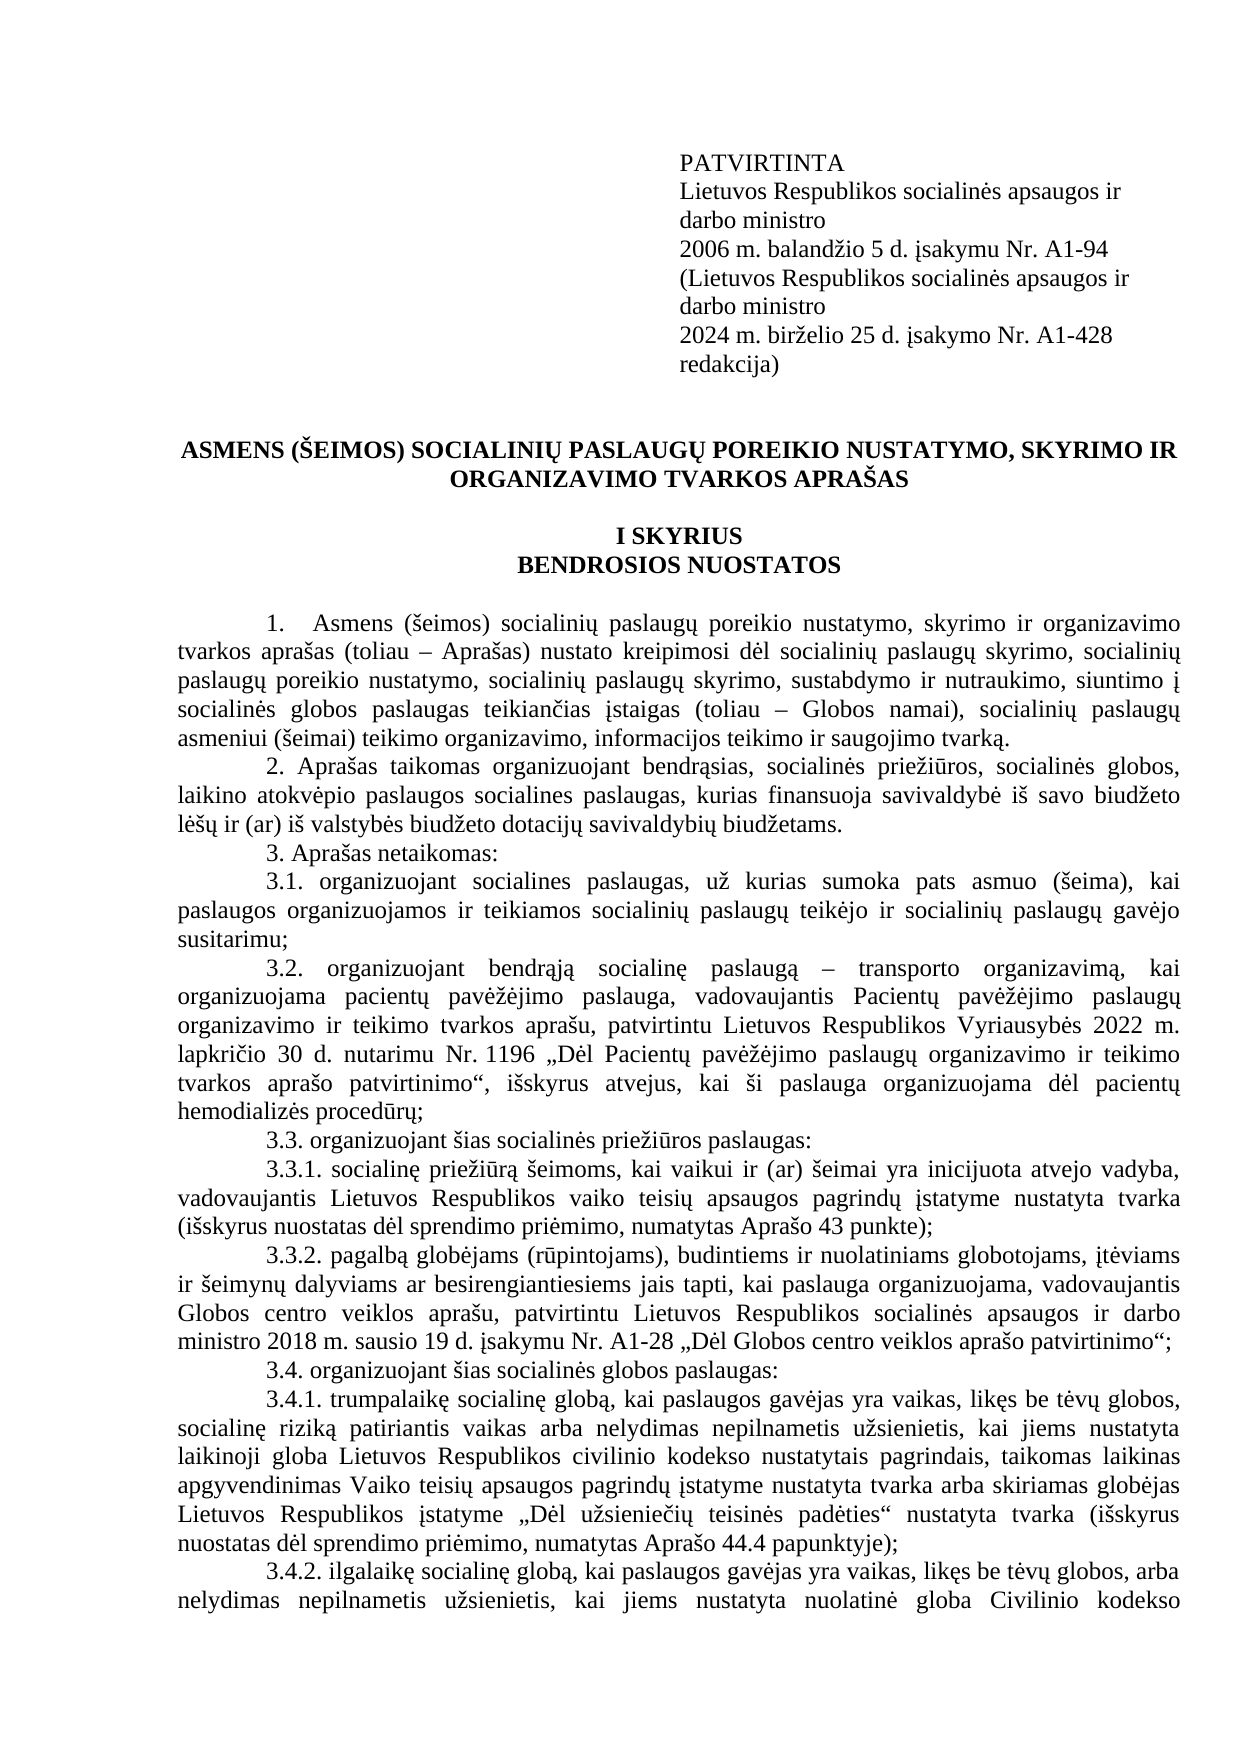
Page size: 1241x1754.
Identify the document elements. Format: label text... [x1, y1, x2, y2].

text 3.3. organizuojant šias socialinės priežiūros paslaugas: [177, 1125, 1181, 1154]
text 3.3.1. socialinę priežiūrą šeimoms, kai vaikui ir (ar) šeimai yra inicijuota atvejo vadyba, vadovaujantis Lietuvos Respublikos vaiko teisių apsaugos pagrindų įstatyme nustatyta tvarka (išskyrus nuostatas dėl sprendimo priėmimo, numatytas Aprašo 43 punkte); [177, 1154, 1181, 1240]
text PATVIRTINTA [679, 148, 1181, 176]
text ASMENS (ŠEIMOS) SOCIALINIŲ PASLAUGŲ POREIKIO NUSTATYMO, SKYRIMO IR ORGANIZAVIMO TVARKOS APRAŠAS [177, 435, 1181, 493]
text 2006 m. balandžio 5 d. įsakymu Nr. A1-94 [679, 234, 1181, 263]
text 3.2. organizuojant bendrąją socialinę paslaugą – transporto organizavimą, kai organizuojama pacientų pavėžėjimo paslauga, vadovaujantis Pacientų pavėžėjimo paslaugų organizavimo ir teikimo tvarkos aprašu, patvirtintu Lietuvos Respublikos Vyriausybės 2022 m. lapkričio 30 d. nutarimu Nr. 1196 „Dėl Pacientų pavėžėjimo paslaugų organizavimo ir teikimo tvarkos aprašo patvirtinimo“, išskyrus atvejus, kai ši paslauga organizuojama dėl pacientų hemodializės procedūrų; [177, 953, 1181, 1125]
text Lietuvos Respublikos socialinės apsaugos ir [679, 176, 1181, 205]
text 3.4. organizuojant šias socialinės globos paslaugas: [177, 1355, 1181, 1384]
text 3. Aprašas netaikomas: [177, 838, 1181, 866]
text I SKYRIUS [177, 521, 1181, 550]
text redakcija) [679, 349, 1181, 378]
text 3.1. organizuojant socialines paslaugas, už kurias sumoka pats asmuo (šeima), kai paslaugos organizuojamos ir teikiamos socialinių paslaugų teikėjo ir socialinių paslaugų gavėjo susitarimu; [177, 866, 1181, 953]
text darbo ministro [679, 205, 1181, 234]
text 3.4.1. trumpalaikę socialinę globą, kai paslaugos gavėjas yra vaikas, likęs be tėvų globos, socialinę riziką patiriantis vaikas arba nelydimas nepilnametis užsienietis, kai jiems nustatyta laikinoji globa Lietuvos Respublikos civilinio kodekso nustatytais pagrindais, taikomas laikinas apgyvendinimas Vaiko teisių apsaugos pagrindų įstatyme nustatyta tvarka arba skiriamas globėjas Lietuvos Respublikos įstatyme „Dėl užsieniečių teisinės padėties“ nustatyta tvarka (išskyrus nuostatas dėl sprendimo priėmimo, numatytas Aprašo 44.4 papunktyje); [177, 1384, 1181, 1556]
text 2. Aprašas taikomas organizuojant bendrąsias, socialinės priežiūros, socialinės globos, laikino atokvėpio paslaugos socialines paslaugas, kurias finansuoja savivaldybė iš savo biudžeto lėšų ir (ar) iš valstybės biudžeto dotacijų savivaldybių biudžetams. [177, 751, 1181, 838]
text 3.4.2. ilgalaikę socialinę globą, kai paslaugos gavėjas yra vaikas, likęs be tėvų globos, arba nelydimas nepilnametis užsienietis, kai jiems nustatyta nuolatinė globa Civilinio kodekso [177, 1556, 1181, 1614]
text 3.3.2. pagalbą globėjams (rūpintojams), budintiems ir nuolatiniams globotojams, įtėviams ir šeimynų dalyviams ar besirengiantiesiems jais tapti, kai paslauga organizuojama, vadovaujantis Globos centro veiklos aprašu, patvirtintu Lietuvos Respublikos socialinės apsaugos ir darbo ministro 2018 m. sausio 19 d. įsakymu Nr. A1-28 „Dėl Globos centro veiklos aprašo patvirtinimo“; [177, 1240, 1181, 1355]
text darbo ministro [679, 291, 1181, 320]
text 2024 m. birželio 25 d. įsakymo Nr. A1-428 [679, 320, 1181, 349]
text (Lietuvos Respublikos socialinės apsaugos ir [679, 263, 1181, 291]
text BENDROSIOS NUOSTATOS [177, 550, 1181, 579]
text 1. Asmens (šeimos) socialinių paslaugų poreikio nustatymo, skyrimo ir organizavimo tvarkos aprašas (toliau – Aprašas) nustato kreipimosi dėl socialinių paslaugų skyrimo, socialinių paslaugų poreikio nustatymo, socialinių paslaugų skyrimo, sustabdymo ir nutraukimo, siuntimo į socialinės globos paslaugas teikiančias įstaigas (toliau – Globos namai), socialinių paslaugų asmeniui (šeimai) teikimo organizavimo, informacijos teikimo ir saugojimo tvarką. [177, 608, 1181, 751]
